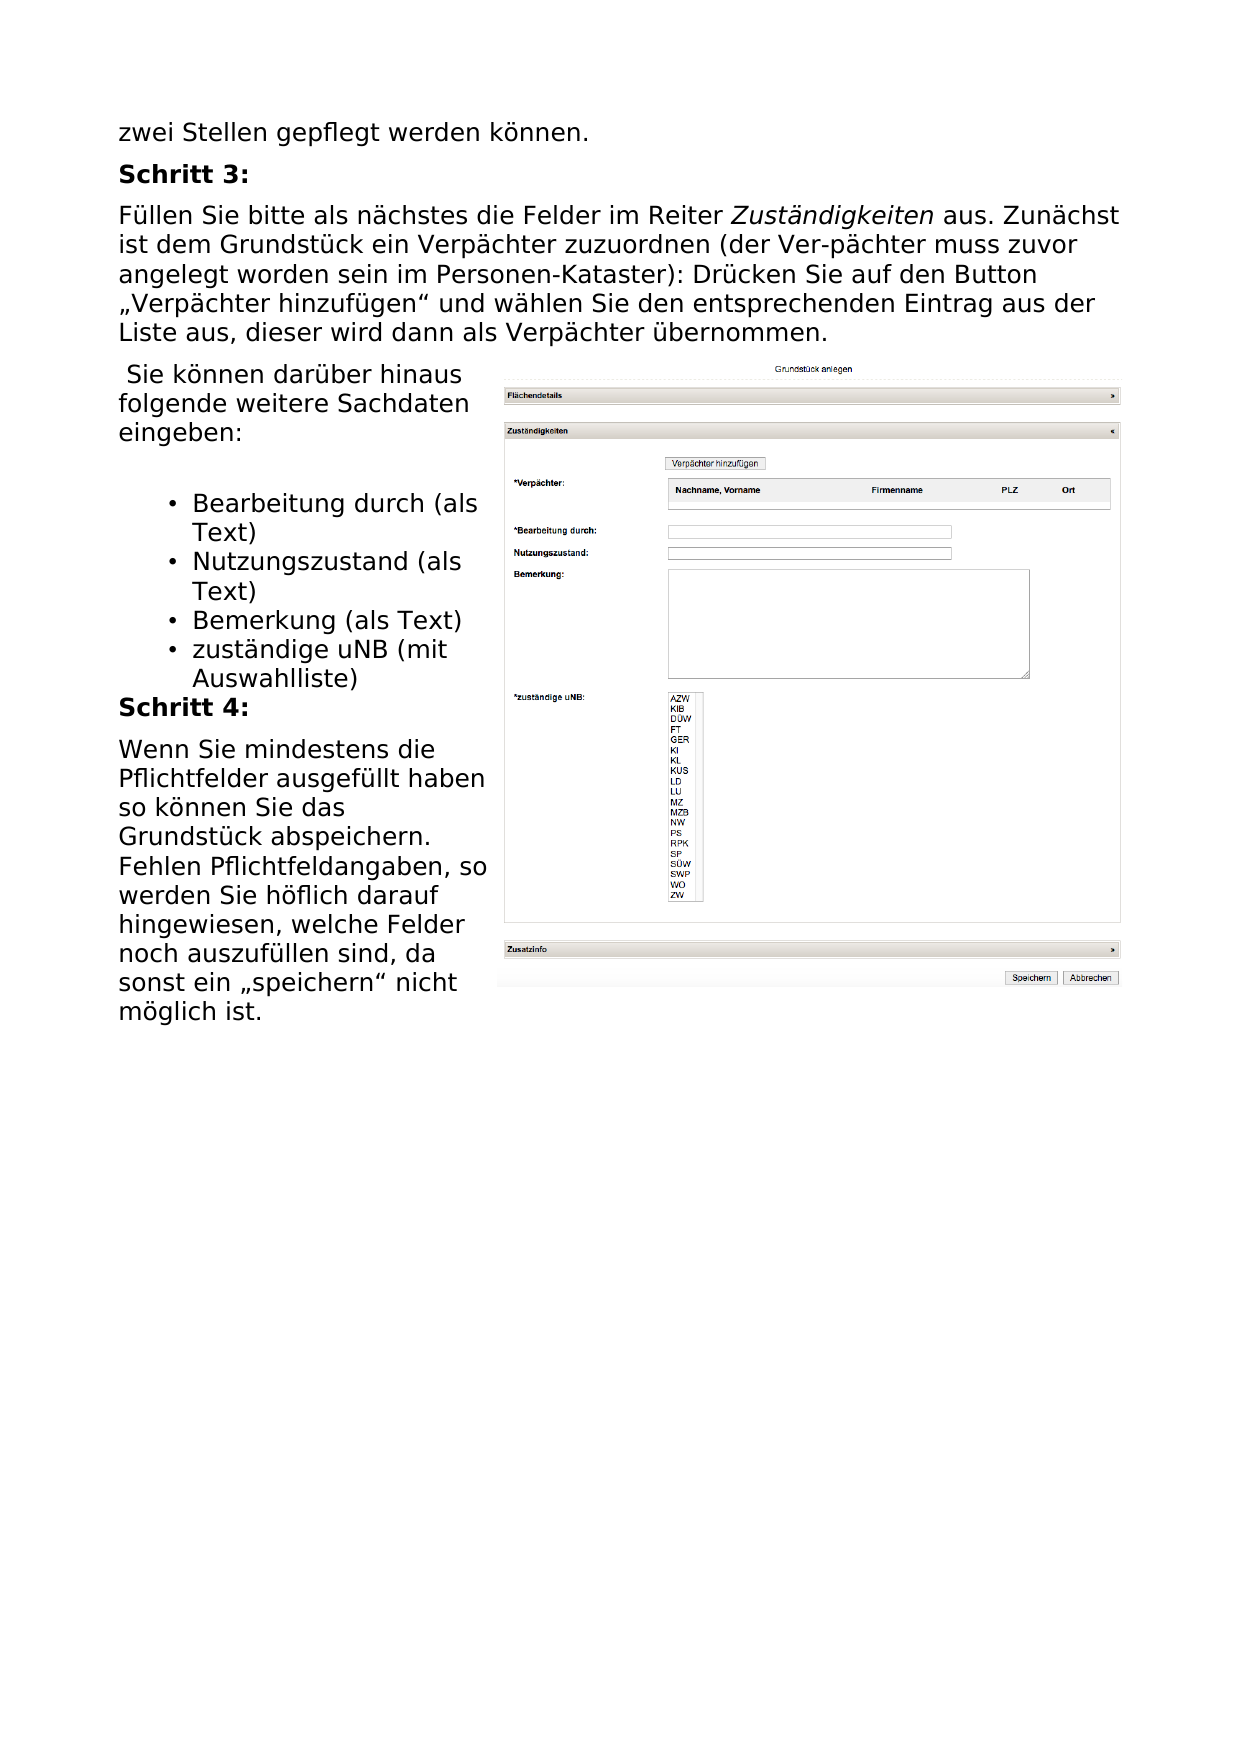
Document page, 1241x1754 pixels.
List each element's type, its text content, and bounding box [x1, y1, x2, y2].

list Nutzungszustand (als Text) [177, 548, 497, 606]
text Wenn Sie mindestens die Pflichtfelder ausgefüllt haben so können Sie das Grundstück abspeichern. Fehlen Pflichtfeldangaben, so werden Sie höflich darauf hingewiesen, welche Felder noch auszufüllen sind, da sonst ein „speichern“ nicht möglich ist. [118, 735, 1122, 1027]
list Bemerkung (als Text) [177, 606, 497, 635]
text Schritt 3: [118, 160, 1122, 189]
text zwei Stellen gepflegt werden können. [118, 118, 1122, 147]
list Bearbeitung durch (als Text) [177, 489, 497, 548]
text Sie können darüber hinaus folgende weitere Sachdaten eingeben: [118, 360, 497, 447]
text Schritt 4: [118, 693, 497, 723]
list zuständige uNB (mit Auswahlliste) [177, 635, 497, 693]
picture [497, 359, 1123, 987]
text Füllen Sie bitte als nächstes die Felder im Reiter Zuständigkeiten aus. Zunächst ist dem Grundstück ein Verpächter zuzuordnen (der Ver-pächter muss zuvor angelegt worden sein im Personen-Kataster): Drücken Sie auf den Button „Verpächter hinzufügen“ und wählen Sie den entsprechenden Eintrag aus der Liste aus, dieser wird dann als Verpächter übernommen. [118, 201, 1122, 347]
